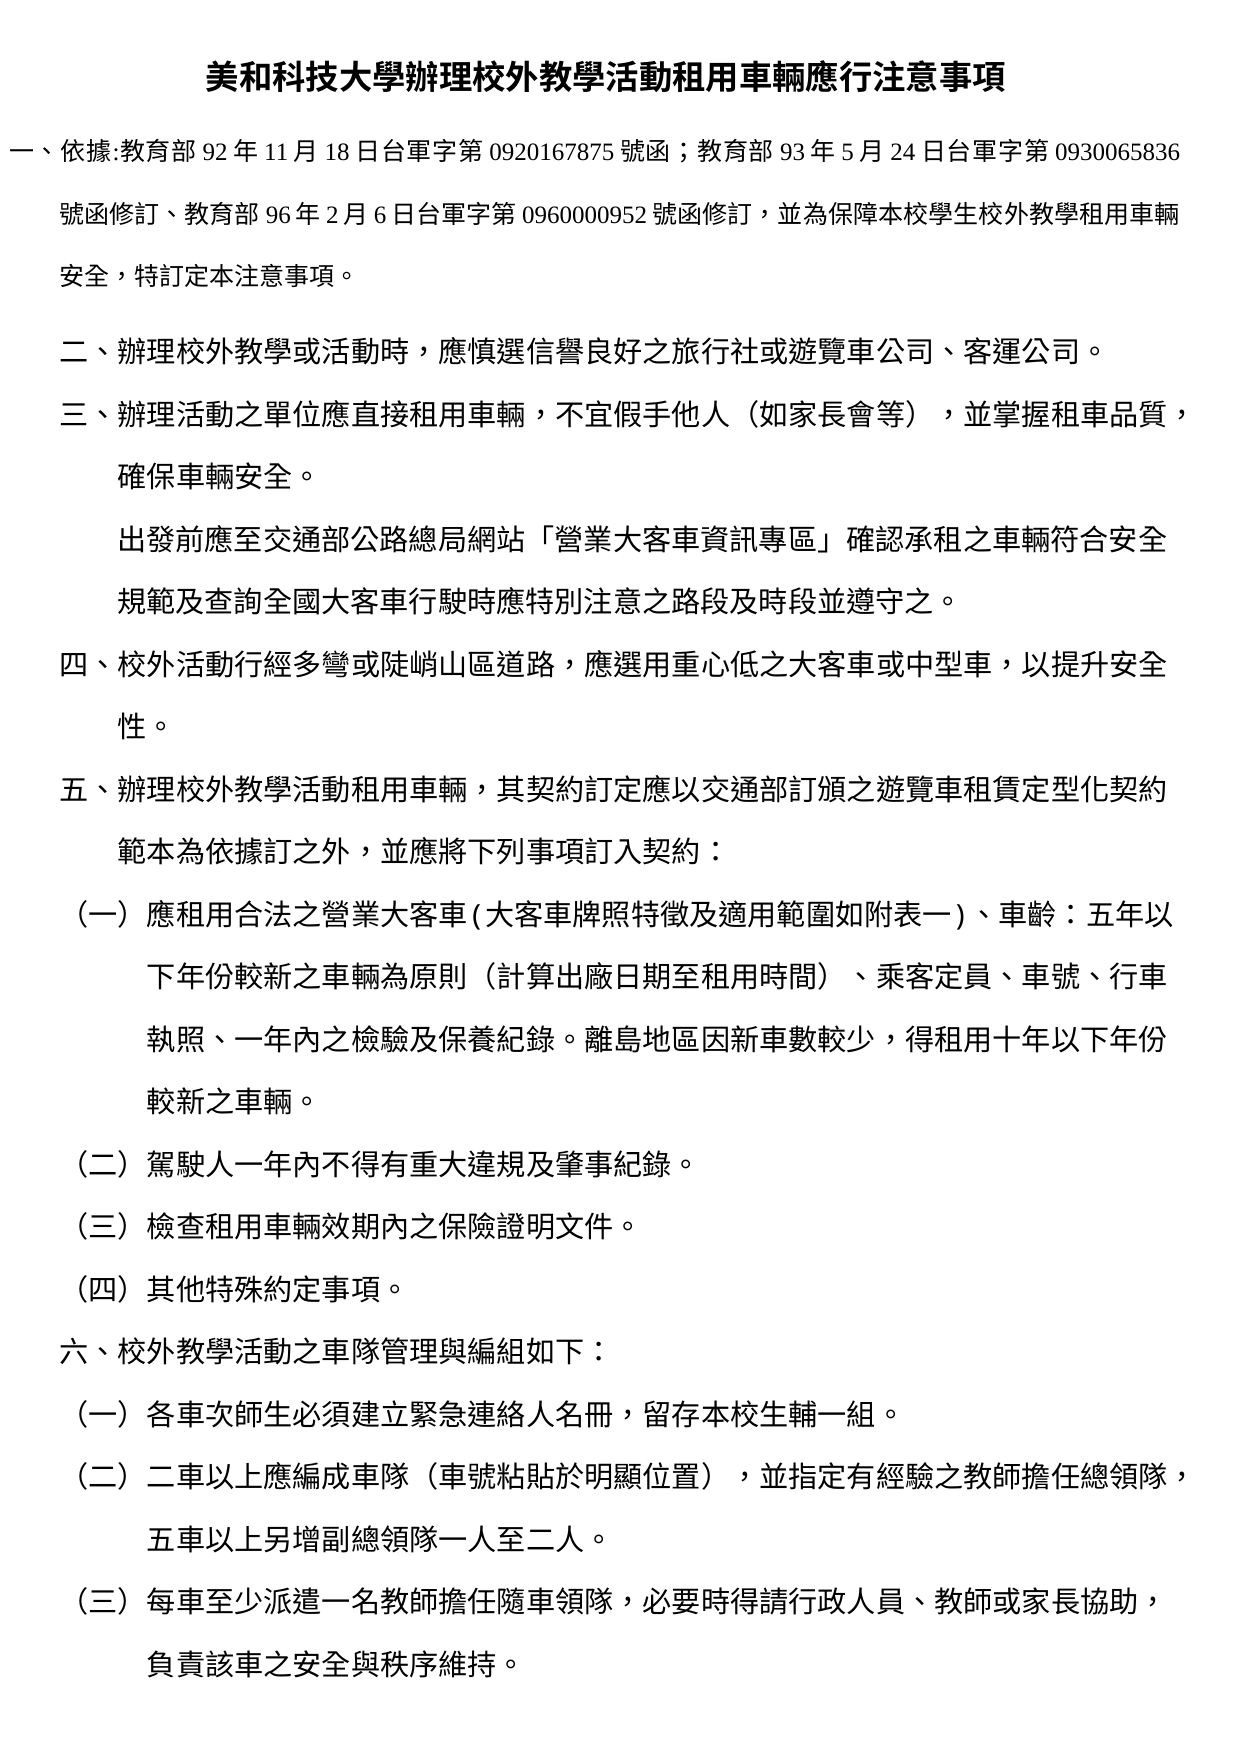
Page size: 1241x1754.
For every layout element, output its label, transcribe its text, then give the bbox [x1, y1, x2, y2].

text （四）其他特殊約定事項。 [59, 1246, 1181, 1308]
text （一）各車次師生必須建立緊急連絡人名冊，留存本校生輔一組。 [59, 1371, 1181, 1433]
text 四、校外活動行經多彎或陡峭山區道路，應選用重心低之大客車或中型車，以提升安全性。 [59, 621, 1181, 746]
text （二）二車以上應編成車隊（車號粘貼於明顯位置），並指定有經驗之教師擔任總領隊，五車以上另增副總領隊一人至二人。 [59, 1433, 1181, 1558]
text （二）駕駛人一年內不得有重大違規及肇事紀錄。 [59, 1121, 1181, 1183]
text （三）每車至少派遣一名教師擔任隨車領隊，必要時得請行政人員、教師或家長協助，負責該車之安全與秩序維持。 [59, 1558, 1181, 1683]
text 一、依據:教育部92年11月18日台軍字第0920167875號函；教育部93年5月24日台軍字第0930065836號函修訂、教育部96年2月6日台軍字第0960000952號函修訂，並為保障本校學生校外教學租用車輛安全，特訂定本注意事項。 [9, 108, 1181, 296]
text 三、辦理活動之單位應直接租用車輛，不宜假手他人（如家長會等），並掌握租車品質，確保車輛安全。 [59, 371, 1181, 496]
text 五、辦理校外教學活動租用車輛，其契約訂定應以交通部訂頒之遊覽車租賃定型化契約範本為依據訂之外，並應將下列事項訂入契約： [59, 746, 1181, 871]
text 美和科技大學辦理校外教學活動租用車輛應行注意事項 [0, 33, 1181, 96]
text 六、校外教學活動之車隊管理與編組如下： [59, 1308, 1181, 1371]
text （一）應租用合法之營業大客車(大客車牌照特徵及適用範圍如附表一)、車齡：五年以下年份較新之車輛為原則（計算出廠日期至租用時間）、乘客定員、車號、行車執照、一年內之檢驗及保養紀錄。離島地區因新車數較少，得租用十年以下年份較新之車輛。 [59, 871, 1181, 1121]
text 出發前應至交通部公路總局網站「營業大客車資訊專區」確認承租之車輛符合安全規範及查詢全國大客車行駛時應特別注意之路段及時段並遵守之。 [117, 496, 1181, 621]
text （三）檢查租用車輛效期內之保險證明文件。 [59, 1183, 1181, 1246]
text 二、辦理校外教學或活動時，應慎選信譽良好之旅行社或遊覽車公司、客運公司。 [59, 308, 1181, 371]
